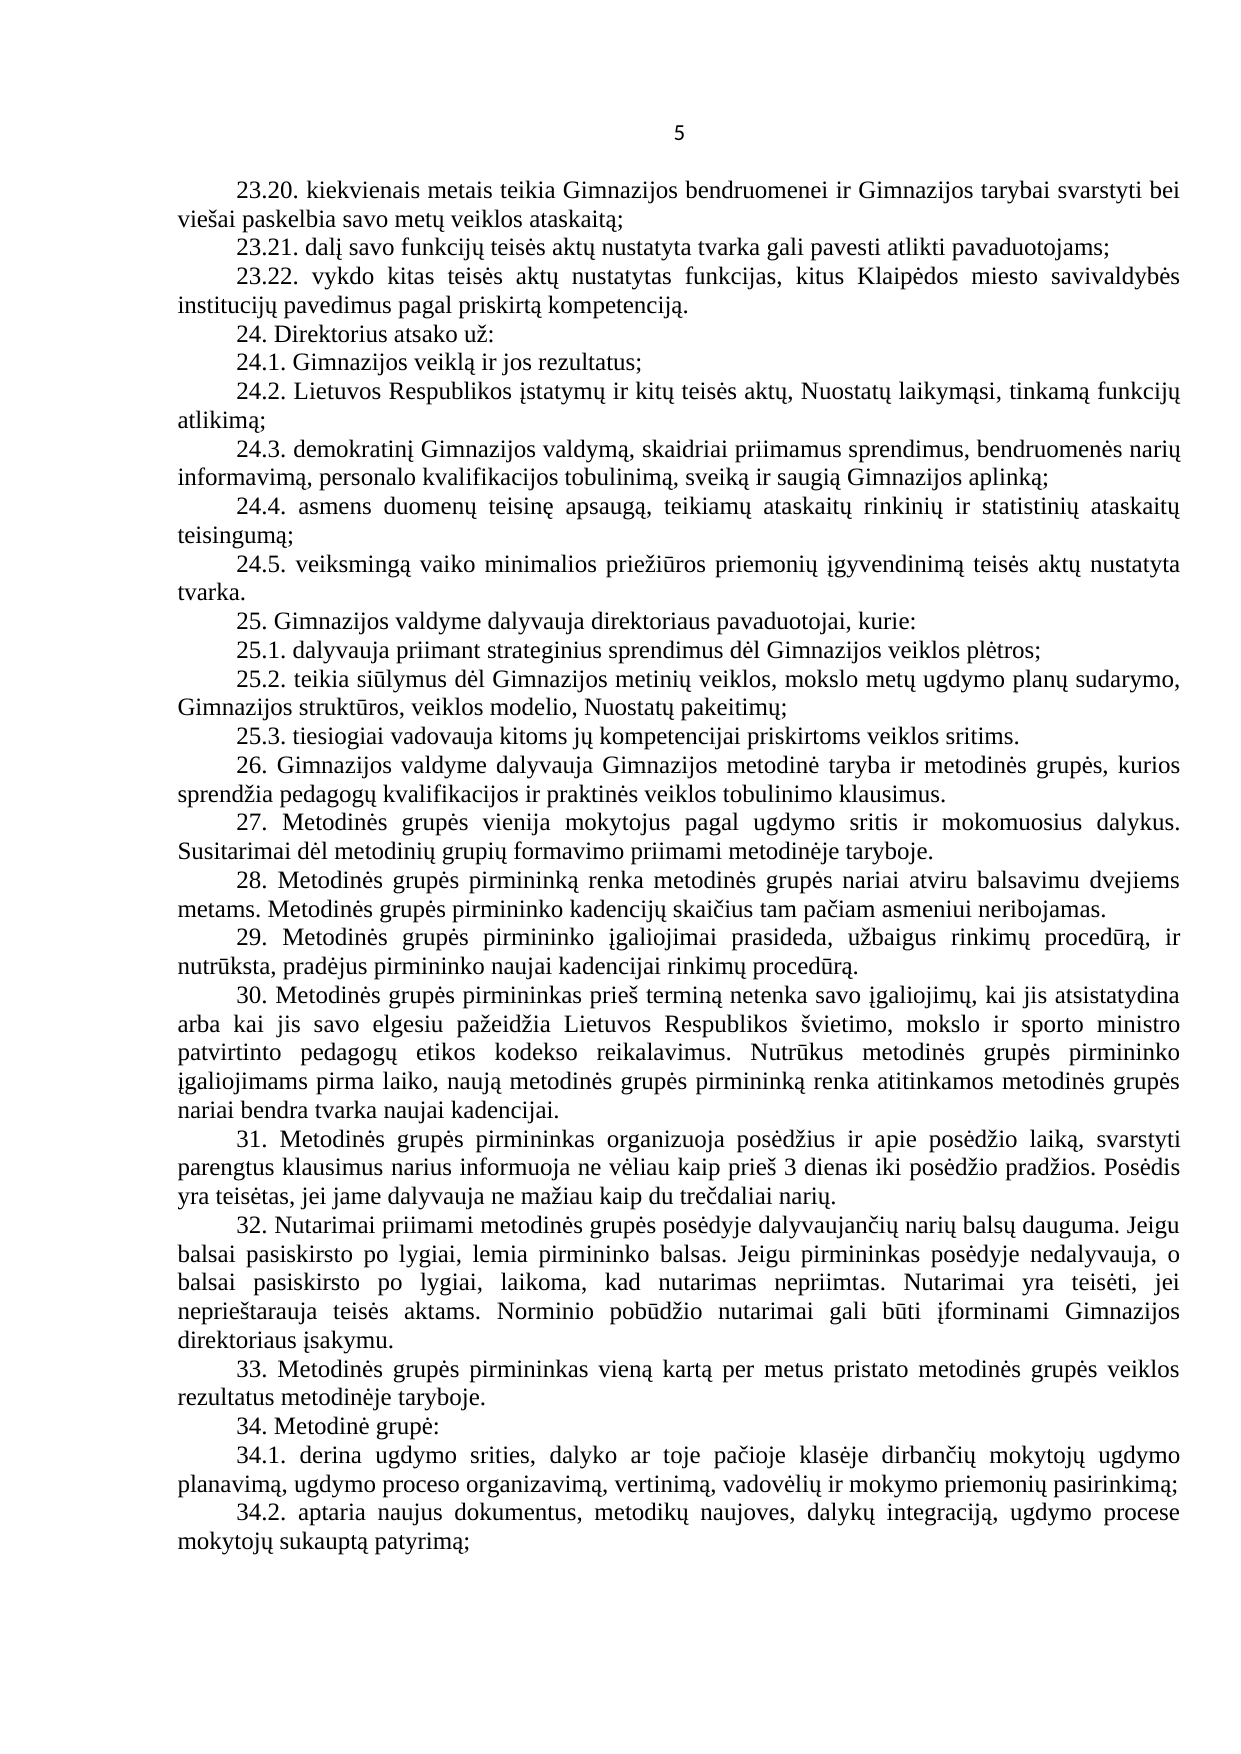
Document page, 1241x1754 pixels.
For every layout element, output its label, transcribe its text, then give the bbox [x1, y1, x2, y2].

text 25.1. dalyvauja priimant strateginius sprendimus dėl Gimnazijos veiklos plėtros; [177, 635, 1181, 664]
text 23.21. dalį savo funkcijų teisės aktų nustatyta tvarka gali pavesti atlikti pavaduotojams; [177, 232, 1181, 261]
text 25. Gimnazijos valdyme dalyvauja direktoriaus pavaduotojai, kurie: [177, 606, 1181, 635]
text 32. Nutarimai priimami metodinės grupės posėdyje dalyvaujančių narių balsų dauguma. Jeigu balsai pasiskirsto po lygiai, lemia pirmininko balsas. Jeigu pirmininkas posėdyje nedalyvauja, o balsai pasiskirsto po lygiai, laikoma, kad nutarimas nepriimtas. Nutarimai yra teisėti, jei neprieštarauja teisės aktams. Norminio pobūdžio nutarimai gali būti įforminami Gimnazijos direktoriaus įsakymu. [177, 1210, 1181, 1354]
text 26. Gimnazijos valdyme dalyvauja Gimnazijos metodinė taryba ir metodinės grupės, kurios sprendžia pedagogų kvalifikacijos ir praktinės veiklos tobulinimo klausimus. [177, 750, 1181, 807]
text 23.22. vykdo kitas teisės aktų nustatytas funkcijas, kitus Klaipėdos miesto savivaldybės institucijų pavedimus pagal priskirtą kompetenciją. [177, 261, 1181, 319]
text 25.3. tiesiogiai vadovauja kitoms jų kompetencijai priskirtoms veiklos sritims. [177, 721, 1181, 750]
text 30. Metodinės grupės pirmininkas prieš terminą netenka savo įgaliojimų, kai jis atsistatydina arba kai jis savo elgesiu pažeidžia Lietuvos Respublikos švietimo, mokslo ir sporto ministro patvirtinto pedagogų etikos kodekso reikalavimus. Nutrūkus metodinės grupės pirmininko įgaliojimams pirma laiko, naują metodinės grupės pirmininką renka atitinkamos metodinės grupės nariai bendra tvarka naujai kadencijai. [177, 980, 1181, 1124]
text 28. Metodinės grupės pirmininką renka metodinės grupės nariai atviru balsavimu dvejiems metams. Metodinės grupės pirmininko kadencijų skaičius tam pačiam asmeniui neribojamas. [177, 865, 1181, 922]
text 24. Direktorius atsako už: [177, 319, 1181, 347]
text 24.5. veiksmingą vaiko minimalios priežiūros priemonių įgyvendinimą teisės aktų nustatyta tvarka. [177, 549, 1181, 606]
text 34.1. derina ugdymo srities, dalyko ar toje pačioje klasėje dirbančių mokytojų ugdymo planavimą, ugdymo proceso organizavimą, vertinimą, vadovėlių ir mokymo priemonių pasirinkimą; [177, 1440, 1181, 1497]
text 34. Metodinė grupė: [177, 1411, 1181, 1440]
text 24.2. Lietuvos Respublikos įstatymų ir kitų teisės aktų, Nuostatų laikymąsi, tinkamą funkcijų atlikimą; [177, 376, 1181, 434]
text 25.2. teikia siūlymus dėl Gimnazijos metinių veiklos, mokslo metų ugdymo planų sudarymo, Gimnazijos struktūros, veiklos modelio, Nuostatų pakeitimų; [177, 664, 1181, 721]
text 34.2. aptaria naujus dokumentus, metodikų naujoves, dalykų integraciją, ugdymo procese mokytojų sukauptą patyrimą; [177, 1497, 1181, 1555]
text 27. Metodinės grupės vienija mokytojus pagal ugdymo sritis ir mokomuosius dalykus. Susitarimai dėl metodinių grupių formavimo priimami metodinėje taryboje. [177, 807, 1181, 865]
text 24.4. asmens duomenų teisinę apsaugą, teikiamų ataskaitų rinkinių ir statistinių ataskaitų teisingumą; [177, 491, 1181, 549]
text 29. Metodinės grupės pirmininko įgaliojimai prasideda, užbaigus rinkimų procedūrą, ir nutrūksta, pradėjus pirmininko naujai kadencijai rinkimų procedūrą. [177, 922, 1181, 980]
text 24.3. demokratinį Gimnazijos valdymą, skaidriai priimamus sprendimus, bendruomenės narių informavimą, personalo kvalifikacijos tobulinimą, sveiką ir saugią Gimnazijos aplinką; [177, 434, 1181, 491]
text 23.20. kiekvienais metais teikia Gimnazijos bendruomenei ir Gimnazijos tarybai svarstyti bei viešai paskelbia savo metų veiklos ataskaitą; [177, 175, 1181, 232]
text 31. Metodinės grupės pirmininkas organizuoja posėdžius ir apie posėdžio laiką, svarstyti parengtus klausimus narius informuoja ne vėliau kaip prieš 3 dienas iki posėdžio pradžios. Posėdis yra teisėtas, jei jame dalyvauja ne mažiau kaip du trečdaliai narių. [177, 1124, 1181, 1210]
text 33. Metodinės grupės pirmininkas vieną kartą per metus pristato metodinės grupės veiklos rezultatus metodinėje taryboje. [177, 1354, 1181, 1411]
text 24.1. Gimnazijos veiklą ir jos rezultatus; [177, 347, 1181, 376]
